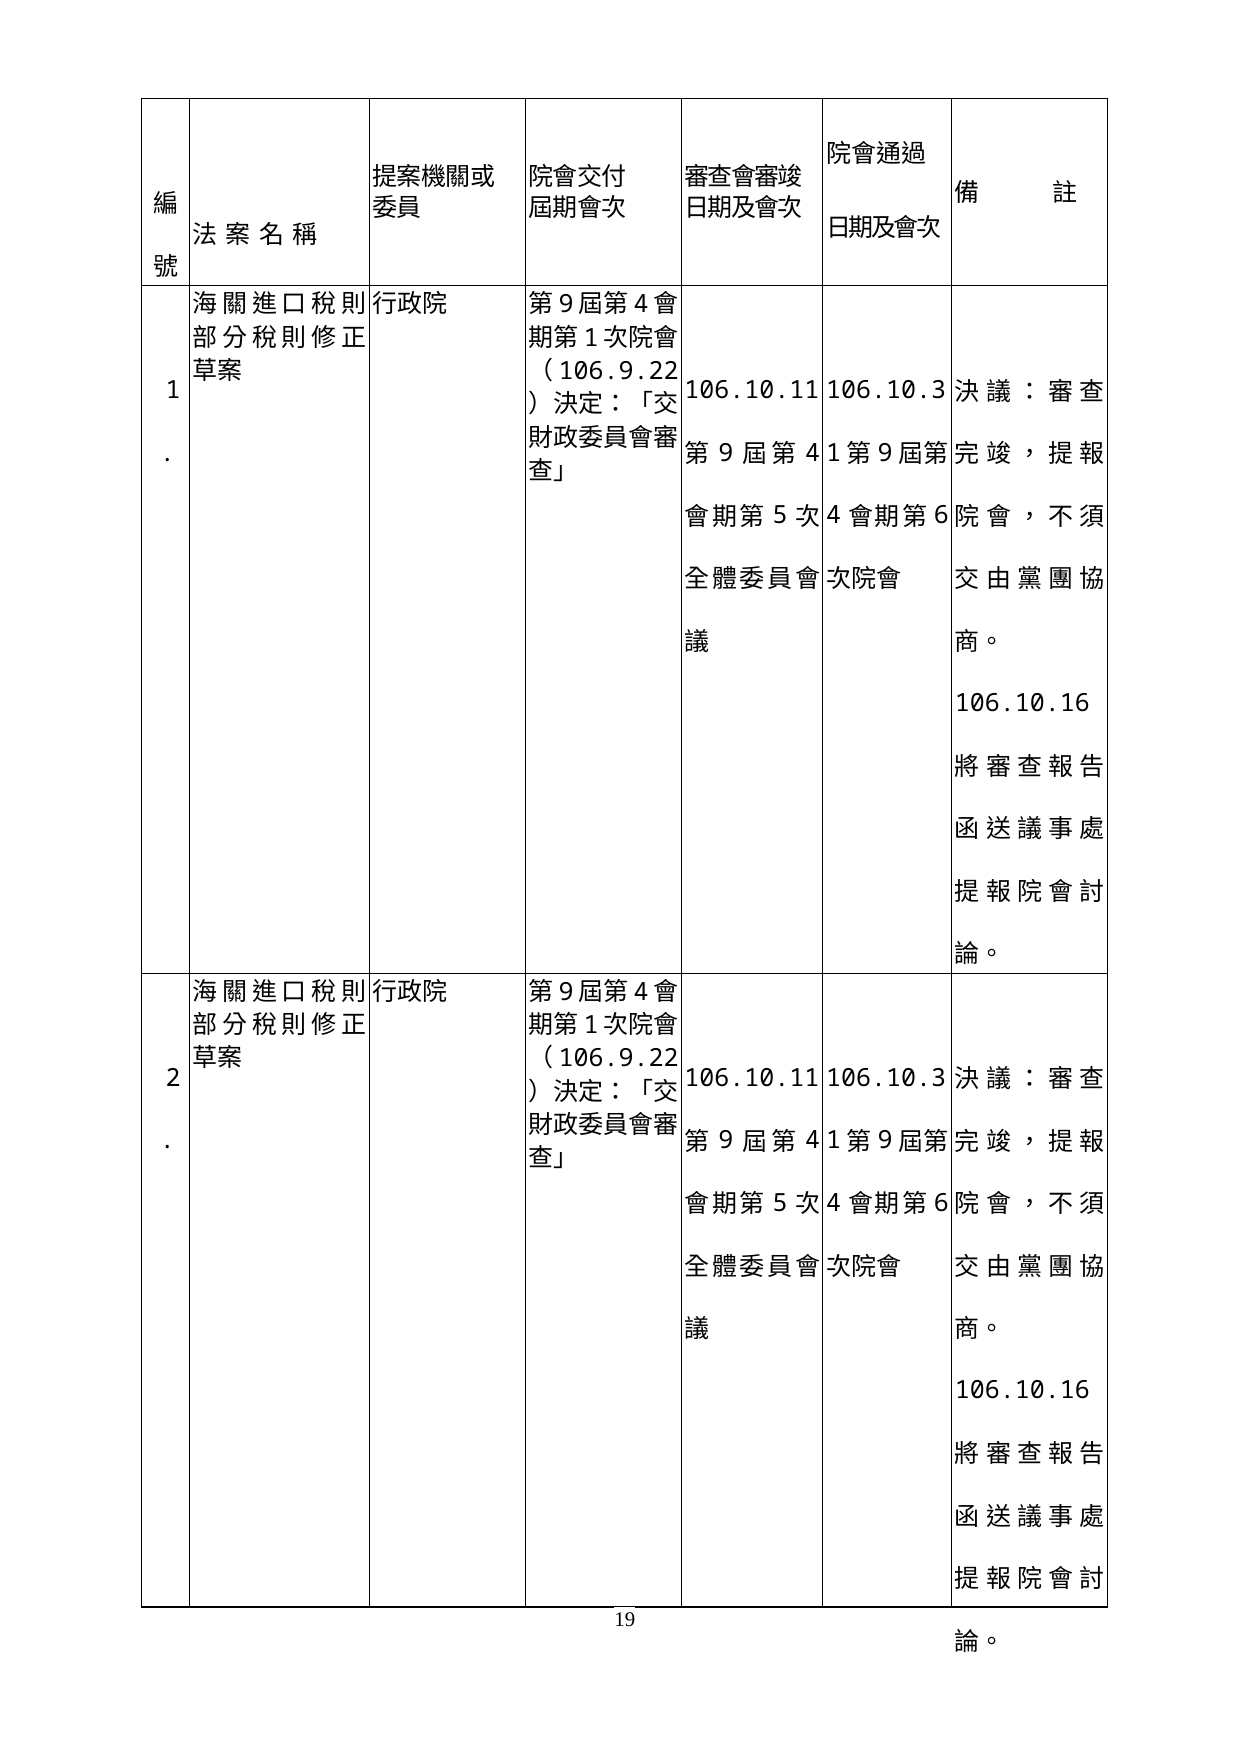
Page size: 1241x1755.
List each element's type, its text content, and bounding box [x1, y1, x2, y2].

table_header 院會交付 屆期會次 [526, 99, 681, 285]
table_cell 106.10.31第9屆第4會期第6次院會 [823, 286, 951, 972]
table_header 編號 [142, 99, 189, 285]
table_header 備 註 [952, 99, 1107, 285]
table_cell 行政院 [370, 286, 525, 972]
table_cell 行政院 [370, 974, 525, 1606]
table_cell [142, 974, 189, 1606]
table_cell 海關進口稅則部分稅則修正草案 [190, 974, 369, 1606]
table_cell 第9屆第4會期第1次院會（106.9.22）決定：「交財政委員會審查」 [526, 974, 681, 1606]
table_cell 決議：審查完竣，提報院會，不須交由黨團協商。 106.10.16將審查報告函送議事處提報院會討論。 [952, 974, 1107, 1606]
table_cell 決議：審查完竣，提報院會，不須交由黨團協商。 106.10.16將審查報告函送議事處提報院會討論。 [952, 286, 1107, 972]
table_cell 106.10.11第9屆第4會期第5次全體委員會議 [682, 286, 822, 972]
table_cell 海關進口稅則部分稅則修正草案 [190, 286, 369, 972]
table_cell 106.10.11第9屆第4會期第5次全體委員會議 [682, 974, 822, 1606]
table_cell 106.10.31第9屆第4會期第6次院會 [823, 974, 951, 1606]
table_header 院會通過 日期及會次 [823, 99, 951, 285]
table_header 提案機關或 委員 [370, 99, 525, 285]
table_header 審查會審竣 日期及會次 [682, 99, 822, 285]
table_header 法案名稱 [190, 99, 369, 285]
table_cell [142, 286, 189, 972]
table_cell 第9屆第4會期第1次院會（106.9.22）決定：「交財政委員會審查」 [526, 286, 681, 972]
